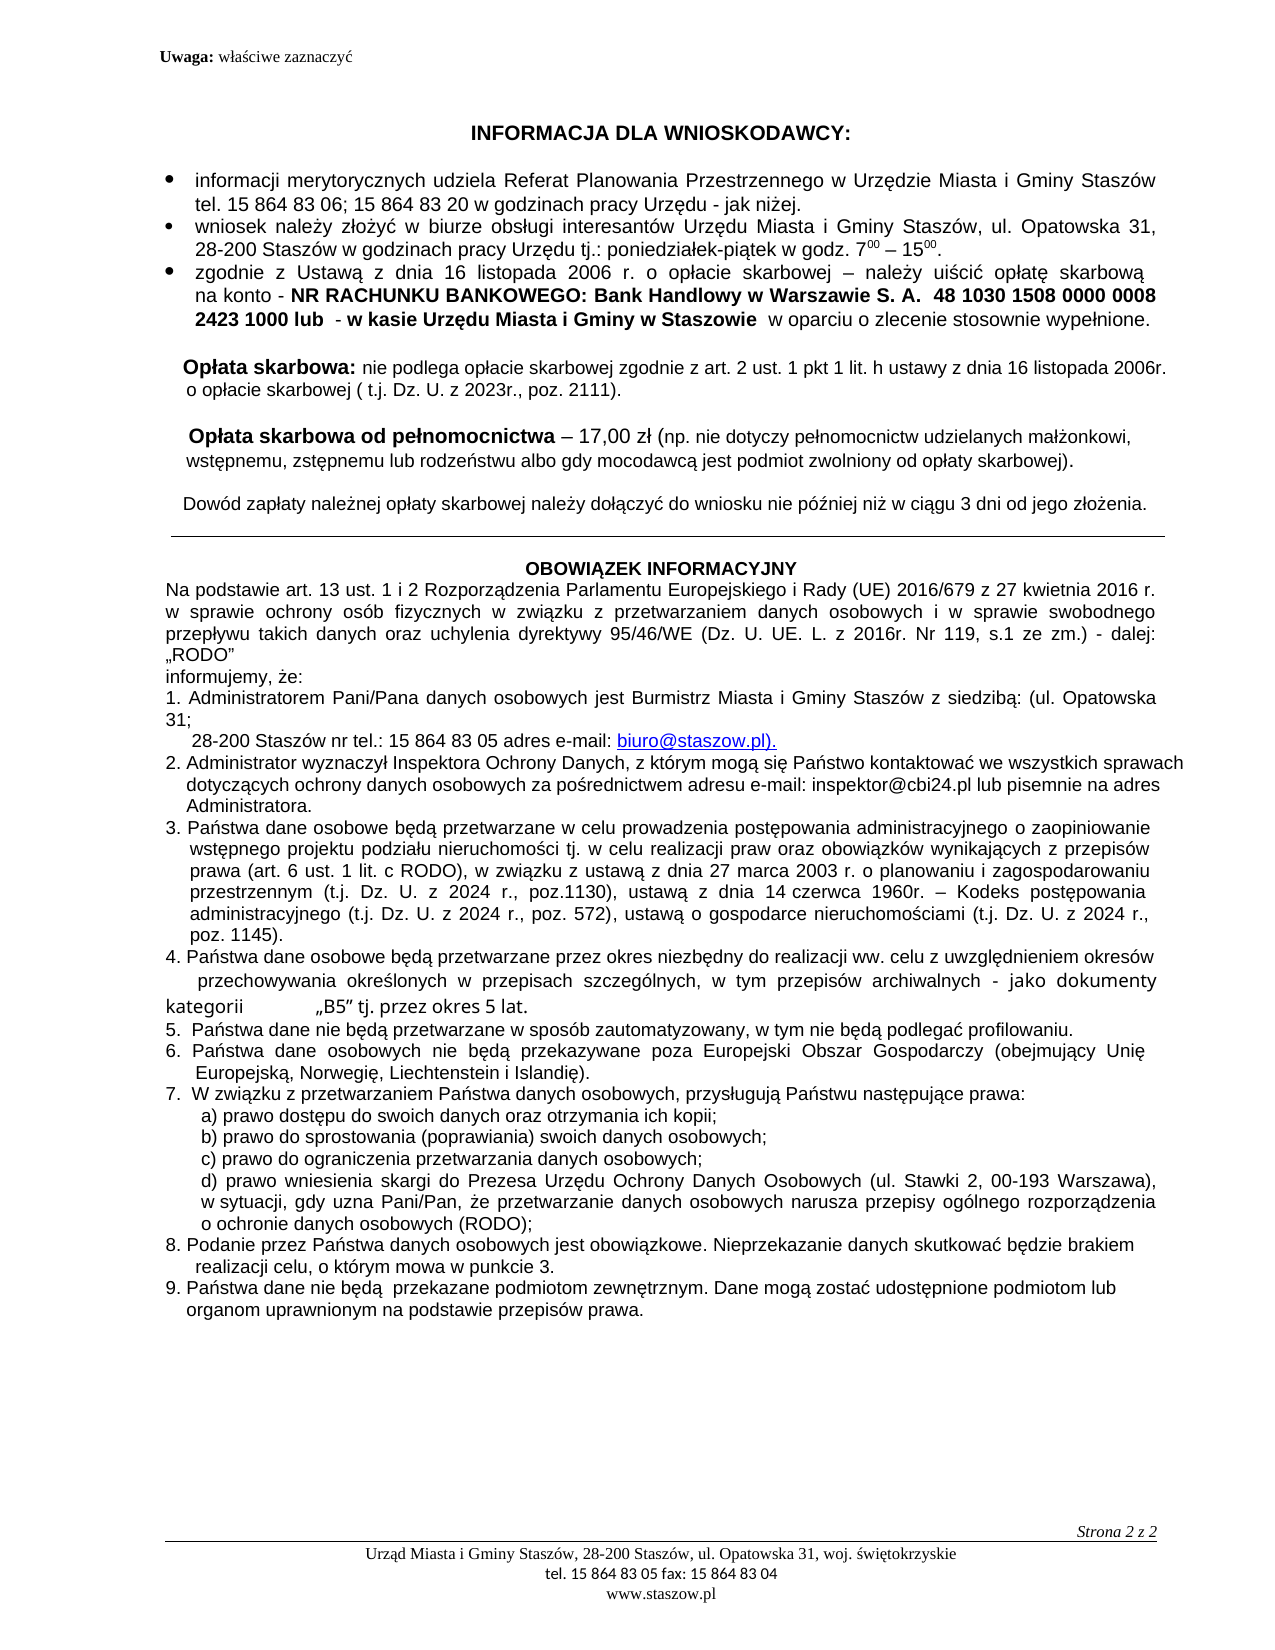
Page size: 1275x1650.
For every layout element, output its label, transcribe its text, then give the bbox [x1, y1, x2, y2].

list informacji merytorycznych udziela Referat Planowania Przestrzennego w Urzędzie Miasta i Gminy Staszów tel. 15 864 83 06; 15 864 83 20 w godzinach pracy Urzędu - jak niżej. [165, 169, 1157, 215]
list b) prawo do sprostowania (poprawiania) swoich danych osobowych; [201, 1126, 1157, 1148]
list 8. Podanie przez Państwa danych osobowych jest obowiązkowe. Nieprzekazanie danych skutkować będzie brakiem realizacji celu, o którym mowa w punkcie 3. [130, 1234, 1157, 1277]
list 7. W związku z przetwarzaniem Państwa danych osobowych, przysługują Państwu następujące prawa: [130, 1083, 1157, 1105]
list dotyczących ochrony danych osobowych za pośrednictwem adresu e-mail: inspektor@cbi24.pl lub pisemnie na adres [142, 773, 1168, 795]
list Opłata skarbowa: nie podlega opłacie skarbowej zgodnie z art. 2 ust. 1 pkt 1 lit. h ustawy z dnia 16 listopada 2006r. [136, 355, 1180, 379]
list 6. Państwa dane osobowych nie będą przekazywane poza Europejski Obszar Gospodarczy (obejmujący Unię Europejską, Norwegię, Liechtenstein i Islandię). [130, 1040, 1157, 1083]
list c) prawo do ograniczenia przetwarzania danych osobowych; [201, 1148, 1157, 1169]
list 1. Administratorem Pani/Pana danych osobowych jest Burmistrz Miasta i Gminy Staszów z siedzibą: (ul. Opatowska 31; 28-200 Staszów nr tel.: 15 864 83 05 adres e-mail: biuro@staszow.pl). [118, 687, 1157, 752]
list wniosek należy złożyć w biurze obsługi interesantów Urzędu Miasta i Gminy Staszów, ul. Opatowska 31, 28-200 Staszów w godzinach pracy Urzędu tj.: poniedziałek-piątek w godz. 700 – 1500. [165, 215, 1157, 261]
list Opłata skarbowa od pełnomocnictwa – 17,00 zł (np. nie dotyczy pełnomocnictw udzielanych małżonkowi, [136, 424, 1180, 448]
list wstępnemu, zstępnemu lub rodzeństwu albo gdy mocodawcą jest podmiot zwolniony od opłaty skarbowej). [136, 448, 1157, 472]
list Administratora. [142, 795, 1168, 816]
list 3. Państwa dane osobowe będą przetwarzane w celu prowadzenia postępowania administracyjnego o zaopiniowanie wstępnego projektu podziału nieruchomości tj. w celu realizacji praw oraz obowiązków wynikających z przepisów prawa (art. 6 ust. 1 lit. c RODO), w związku z ustawą z dnia 27 marca 2003 r. o planowaniu i zagospodarowaniu przestrzennym (t.j. Dz. U. z 2024 r., poz.1130), ustawą z dnia 14 czerwca 1960r. – Kodeks postępowania administracyjnego (t.j. Dz. U. z 2024 r., poz. 572), ustawą o gospodarce nieruchomościami (t.j. Dz. U. z 2024 r., poz. 1145). [165, 816, 1157, 946]
list 2. Administrator wyznaczył Inspektora Ochrony Danych, z którym mogą się Państwo kontaktować we wszystkich sprawach [142, 752, 1186, 773]
text OBOWIĄZEK INFORMACYJNY [165, 558, 1157, 579]
list 4. Państwa dane osobowe będą przetwarzane przez okres niezbędny do realizacji ww. celu z uwzględnieniem okresów [165, 946, 1157, 967]
list d) prawo wniesienia skargi do Prezesa Urzędu Ochrony Danych Osobowych (ul. Stawki 2, 00-193 Warszawa), w sytuacji, gdy uzna Pani/Pan, że przetwarzanie danych osobowych narusza przepisy ogólnego rozporządzenia o ochronie danych osobowych (RODO); [201, 1169, 1157, 1234]
text INFORMACJA DLA WNIOSKODAWCY: [165, 121, 1157, 145]
list a) prawo dostępu do swoich danych oraz otrzymania ich kopii; [201, 1105, 1157, 1126]
list 5. Państwa dane nie będą przetwarzane w sposób zautomatyzowany, w tym nie będą podlegać profilowaniu. [130, 1018, 1157, 1040]
list zgodnie z Ustawą z dnia 16 listopada 2006 r. o opłacie skarbowej – należy uiścić opłatę skarbową na konto - NR RACHUNKU BANKOWEGO: Bank Handlowy w Warszawie S. A. 48 1030 1508 0000 0008 2423 1000 lub - w kasie Urzędu Miasta i Gminy w Staszowie w oparciu o zlecenie stosownie wypełnione. [165, 261, 1157, 331]
text Dowód zapłaty należnej opłaty skarbowej należy dołączyć do wniosku nie później niż w ciągu 3 dni od jego złożenia. [165, 493, 1157, 514]
list przechowywania określonych w przepisach szczególnych, w tym przepisów archiwalnych - jako dokumenty kategorii „B5” tj. przez okres 5 lat. [165, 967, 1157, 1018]
text Na podstawie art. 13 ust. 1 i 2 Rozporządzenia Parlamentu Europejskiego i Rady (UE) 2016/679 z 27 kwietnia 2016 r. w sprawie ochrony osób fizycznych w związku z przetwarzaniem danych osobowych i w sprawie swobodnego przepływu takich danych oraz uchylenia dyrektywy 95/46/WE (Dz. U. UE. L. z 2016r. Nr 119, s.1 ze zm.) - dalej:„RODO” informujemy, że: [165, 579, 1157, 687]
list organom uprawnionym na podstawie przepisów prawa. [130, 1299, 1157, 1320]
list 9. Państwa dane nie będą przekazane podmiotom zewnętrznym. Dane mogą zostać udostępnione podmiotom lub [130, 1277, 1157, 1299]
list o opłacie skarbowej ( t.j. Dz. U. z 2023r., poz. 2111). [136, 379, 1180, 400]
list Uwaga: właściwe zaznaczyć [112, 47, 1157, 66]
